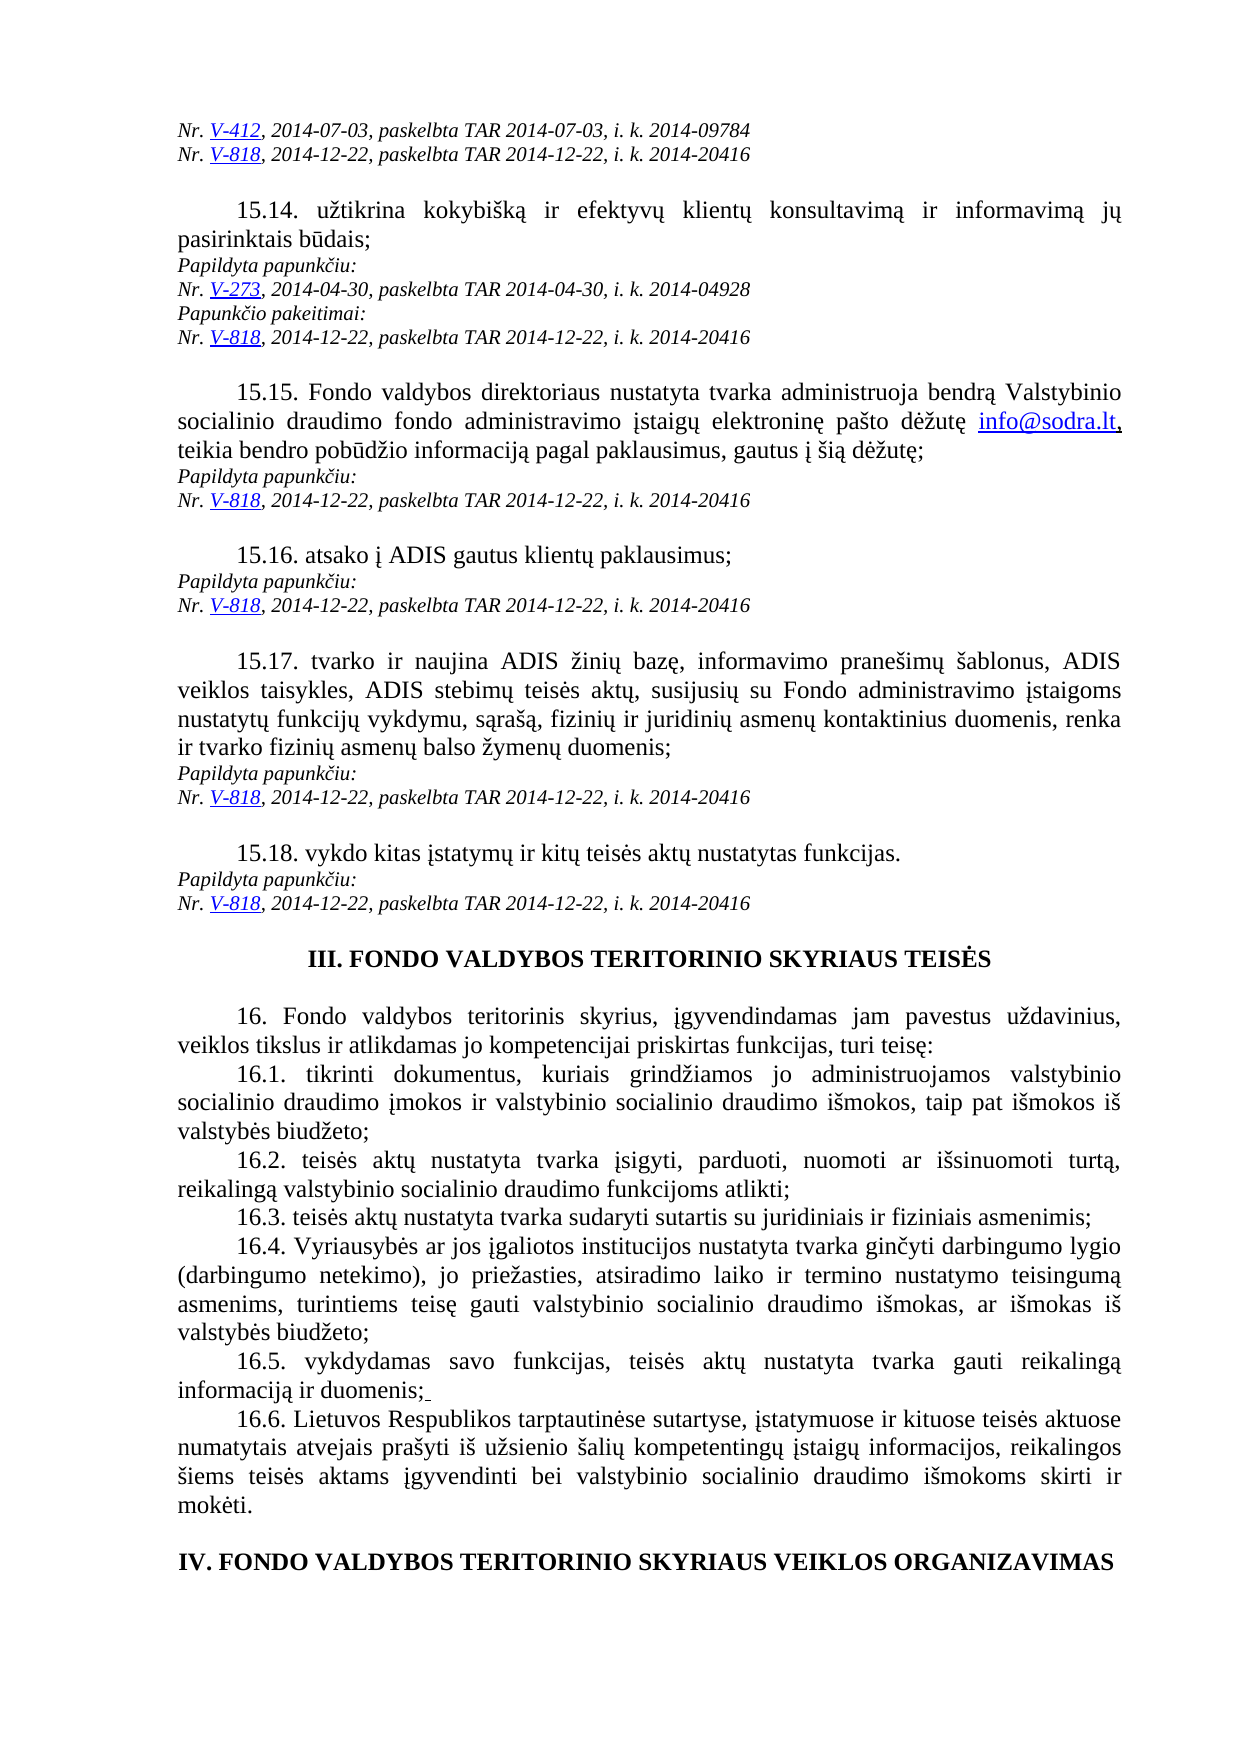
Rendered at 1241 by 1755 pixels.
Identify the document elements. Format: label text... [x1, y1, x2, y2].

text Papunkčio pakeitimai: [177, 301, 1122, 325]
text IV. FONDO VALDYBOS TERITORINIO SKYRIAUS VEIKLOS ORGANIZAVIMAS [177, 1547, 1122, 1576]
text Nr. V-818, 2014-12-22, paskelbta TAR 2014-12-22, i. k. 2014-20416 [177, 488, 1122, 512]
text Nr. V-818, 2014-12-22, paskelbta TAR 2014-12-22, i. k. 2014-20416 [177, 593, 1122, 617]
text 15.15. Fondo valdybos direktoriaus nustatyta tvarka administruoja bendrą Valstybinio socialinio draudimo fondo administravimo įstaigų elektroninę pašto dėžutę info@sodra.lt, teikia bendro pobūdžio informaciją pagal paklausimus, gautus į šią dėžutę; [177, 377, 1122, 464]
text 15.18. vykdo kitas įstatymų ir kitų teisės aktų nustatytas funkcijas. [177, 838, 1122, 867]
text Papildyta papunkčiu: [177, 867, 1122, 891]
text 15.16. atsako į ADIS gautus klientų paklausimus; [177, 541, 1122, 569]
text Nr. V-818, 2014-12-22, paskelbta TAR 2014-12-22, i. k. 2014-20416 [177, 891, 1122, 915]
text Nr. V-818, 2014-12-22, paskelbta TAR 2014-12-22, i. k. 2014-20416 [177, 325, 1122, 349]
text Nr. V-818, 2014-12-22, paskelbta TAR 2014-12-22, i. k. 2014-20416 [177, 142, 1122, 166]
text 16.6. Lietuvos Respublikos tarptautinėse sutartyse, įstatymuose ir kituose teisės aktuose numatytais atvejais prašyti iš užsienio šalių kompetentingų įstaigų informacijos, reikalingos šiems teisės aktams įgyvendinti bei valstybinio socialinio draudimo išmokoms skirti ir mokėti. [177, 1404, 1122, 1519]
text 15.14. užtikrina kokybišką ir efektyvų klientų konsultavimą ir informavimą jų pasirinktais būdais; [177, 195, 1122, 252]
text 16.4. Vyriausybės ar jos įgaliotos institucijos nustatyta tvarka ginčyti darbingumo lygio (darbingumo netekimo), jo priežasties, atsiradimo laiko ir termino nustatymo teisingumą asmenims, turintiems teisę gauti valstybinio socialinio draudimo išmokas, ar išmokas iš valstybės biudžeto; [177, 1231, 1122, 1346]
text Papildyta papunkčiu: [177, 761, 1122, 785]
text Nr. V-412, 2014-07-03, paskelbta TAR 2014-07-03, i. k. 2014-09784 [177, 118, 1122, 142]
text 16. Fondo valdybos teritorinis skyrius, įgyvendindamas jam pavestus uždavinius, veiklos tikslus ir atlikdamas jo kompetencijai priskirtas funkcijas, turi teisę: [177, 1001, 1122, 1059]
text Nr. V-818, 2014-12-22, paskelbta TAR 2014-12-22, i. k. 2014-20416 [177, 785, 1122, 809]
text Nr. V-273, 2014-04-30, paskelbta TAR 2014-04-30, i. k. 2014-04928 [177, 277, 1122, 301]
text Papildyta papunkčiu: [177, 464, 1122, 488]
text Papildyta papunkčiu: [177, 252, 1122, 277]
text 16.2. teisės aktų nustatyta tvarka įsigyti, parduoti, nuomoti ar išsinuomoti turtą, reikalingą valstybinio socialinio draudimo funkcijoms atlikti; [177, 1145, 1122, 1202]
text III. FONDO VALDYBOS TERITORINIO SKYRIAUS TEISĖS [177, 944, 1122, 972]
text 16.1. tikrinti dokumentus, kuriais grindžiamos jo administruojamos valstybinio socialinio draudimo įmokos ir valstybinio socialinio draudimo išmokos, taip pat išmokos iš valstybės biudžeto; [177, 1059, 1122, 1145]
text 15.17. tvarko ir naujina ADIS žinių bazę, informavimo pranešimų šablonus, ADIS veiklos taisykles, ADIS stebimų teisės aktų, susijusių su Fondo administravimo įstaigoms nustatytų funkcijų vykdymu, sąrašą, fizinių ir juridinių asmenų kontaktinius duomenis, renka ir tvarko fizinių asmenų balso žymenų duomenis; [177, 646, 1122, 761]
text 16.5. vykdydamas savo funkcijas, teisės aktų nustatyta tvarka gauti reikalingą informaciją ir duomenis; [177, 1346, 1122, 1404]
text Papildyta papunkčiu: [177, 569, 1122, 593]
text 16.3. teisės aktų nustatyta tvarka sudaryti sutartis su juridiniais ir fiziniais asmenimis; [177, 1202, 1122, 1231]
